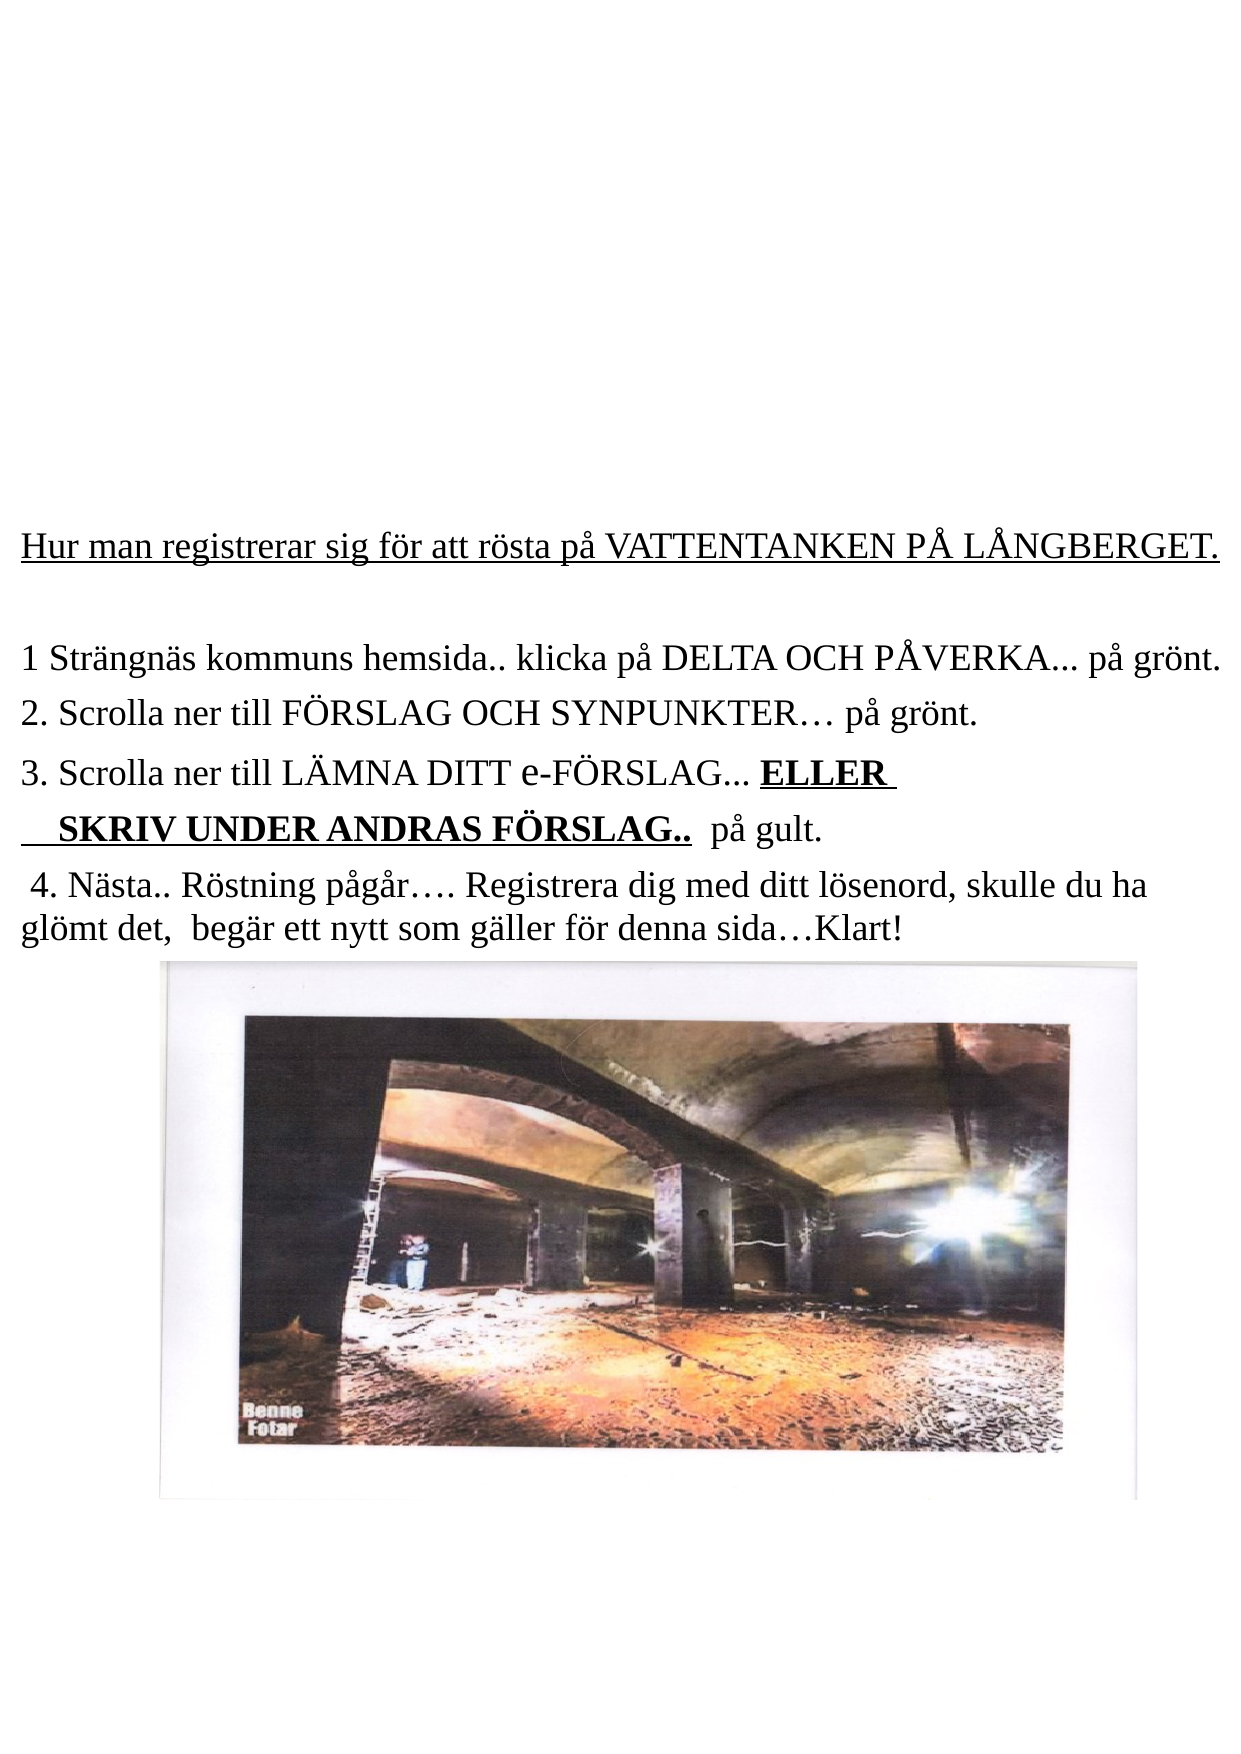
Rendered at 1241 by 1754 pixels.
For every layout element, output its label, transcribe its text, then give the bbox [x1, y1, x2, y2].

text 3. Scrolla ner till LÄMNA DITT e-FÖRSLAG... ELLER [20, 746, 1239, 794]
text 1 Strängnäs kommuns hemsida.. klicka på DELTA OCH PÅVERKA... på grönt. [20, 635, 1239, 678]
text SKRIV UNDER ANDRAS FÖRSLAG.. på gult. [20, 807, 1239, 850]
text 2. Scrolla ner till FÖRSLAG OCH SYNPUNKTER… på grönt. [20, 691, 1239, 734]
text 4. Nästa.. Röstning pågår…. Registrera dig med ditt lösenord, skulle du ha glömt det, begär ett nytt som gäller för denna sida…Klart! [20, 862, 1239, 948]
picture [159, 961, 1138, 1500]
text Hur man registrerar sig för att rösta på VATTENTANKEN PÅ LÅNGBERGET. [20, 524, 1239, 567]
